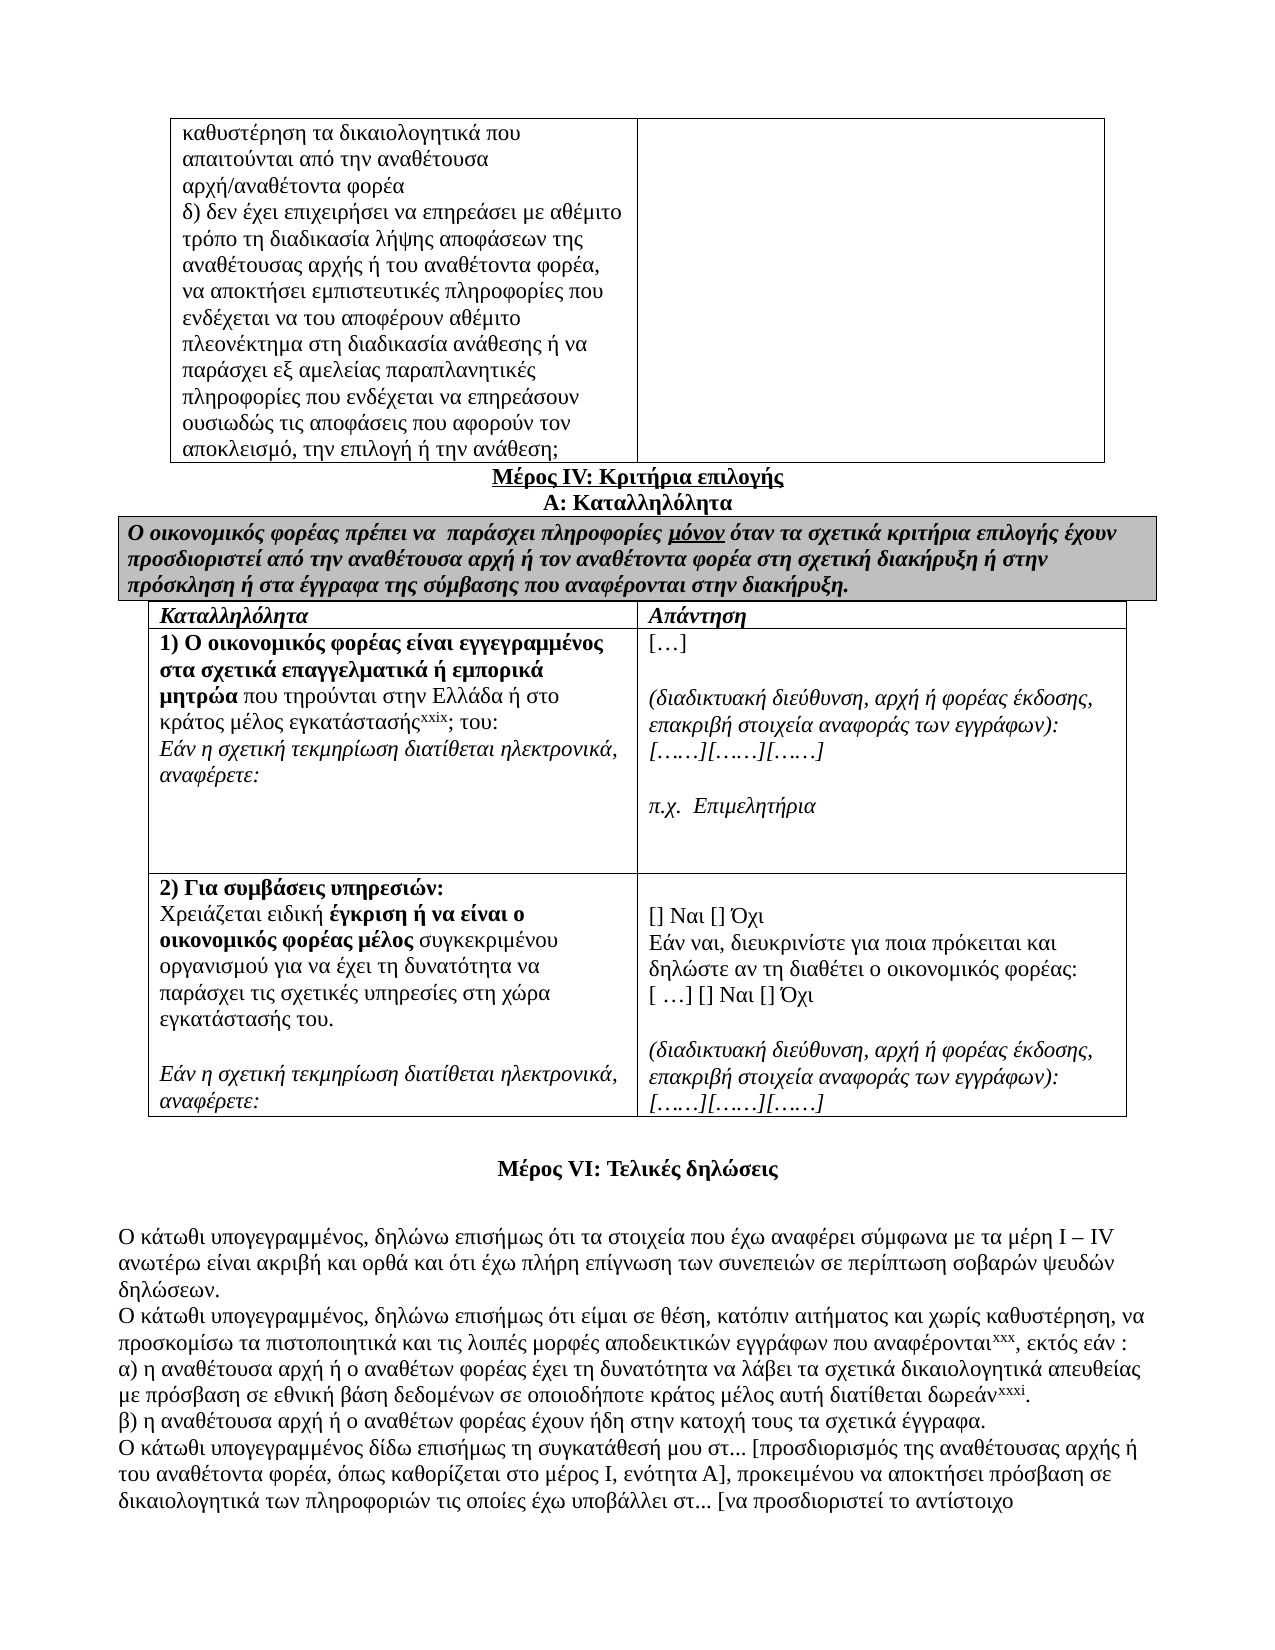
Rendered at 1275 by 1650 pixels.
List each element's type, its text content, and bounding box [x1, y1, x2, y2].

text β) η αναθέτουσα αρχή ή ο αναθέτων φορέας έχουν ήδη στην κατοχή τους τα σχετικά έγγραφα. [118, 1408, 1157, 1434]
text Ο κάτωθι υπογεγραμμένος, δηλώνω επισήμως ότι τα στοιχεία που έχω αναφέρει σύμφωνα με τα μέρη Ι – IV ανωτέρω είναι ακριβή και ορθά και ότι έχω πλήρη επίγνωση των συνεπειών σε περίπτωση σοβαρών ψευδών δηλώσεων. [118, 1223, 1157, 1302]
text Ο οικονομικός φορέας πρέπει να παράσχει πληροφορίες μόνον όταν τα σχετικά κριτήρια επιλογής έχουν προσδιοριστεί από την αναθέτουσα αρχή ή τον αναθέτοντα φορέα στη σχετική διακήρυξη ή στην πρόσκληση ή στα έγγραφα της σύμβασης που αναφέρονται στην διακήρυξη. [119, 517, 1156, 600]
text Ο κάτωθι υπογεγραμμένος, δηλώνω επισήμως ότι είμαι σε θέση, κατόπιν αιτήματος και χωρίς καθυστέρηση, να προσκομίσω τα πιστοποιητικά και τις λοιπές μορφές αποδεικτικών εγγράφων που αναφέρονται, εκτός εάν : [118, 1302, 1157, 1355]
table_header Απάντηση [638, 602, 1126, 628]
table_cell 1) Ο οικονομικός φορέας είναι εγγεγραμμένος στα σχετικά επαγγελματικά ή εμπορικά μητρώα που τηρούνται στην Ελλάδα ή στο κράτος μέλος εγκατάστασής; του: Εάν η σχετική τεκμηρίωση διατίθεται ηλεκτρονικά, αναφέρετε: [149, 629, 637, 872]
table_cell καθυστέρηση τα δικαιολογητικά που απαιτούνται από την αναθέτουσα αρχή/αναθέτοντα φορέα δ) δεν έχει επιχειρήσει να επηρεάσει με αθέμιτο τρόπο τη διαδικασία λήψης αποφάσεων της αναθέτουσας αρχής ή του αναθέτοντα φορέα, να αποκτήσει εμπιστευτικές πληροφορίες που ενδέχεται να του αποφέρουν αθέμιτο πλεονέκτημα στη διαδικασία ανάθεσης ή να παράσχει εξ αμελείας παραπλανητικές πληροφορίες που ενδέχεται να επηρεάσουν ουσιωδώς τις αποφάσεις που αφορούν τον αποκλεισμό, την επιλογή ή την ανάθεση; [171, 119, 637, 462]
table_header Καταλληλόλητα [149, 602, 637, 628]
table_cell [638, 119, 1104, 462]
table_cell […] (διαδικτυακή διεύθυνση, αρχή ή φορέας έκδοσης, επακριβή στοιχεία αναφοράς των εγγράφων): [……][……][……] π.χ. Επιμελητήρια [638, 629, 1126, 872]
text α) η αναθέτουσα αρχή ή ο αναθέτων φορέας έχει τη δυνατότητα να λάβει τα σχετικά δικαιολογητικά απευθείας με πρόσβαση σε εθνική βάση δεδομένων σε οποιοδήποτε κράτος μέλος αυτή διατίθεται δωρεάν. [118, 1355, 1157, 1408]
text Α: Καταλληλόλητα [118, 489, 1157, 516]
table_cell 2) Για συμβάσεις υπηρεσιών: Χρειάζεται ειδική έγκριση ή να είναι ο οικονομικός φορέας μέλος συγκεκριμένου οργανισμού για να έχει τη δυνατότητα να παράσχει τις σχετικές υπηρεσίες στη χώρα εγκατάστασής του. Εάν η σχετική τεκμηρίωση διατίθεται ηλεκτρονικά, αναφέρετε: [149, 874, 637, 1116]
text Μέρος IV: Κριτήρια επιλογής [118, 463, 1157, 489]
text Ο κάτωθι υπογεγραμμένος δίδω επισήμως τη συγκατάθεσή μου στ... [προσδιορισμός της αναθέτουσας αρχής ή του αναθέτοντα φορέα, όπως καθορίζεται στο μέρος Ι, ενότητα Α], προκειμένου να αποκτήσει πρόσβαση σε δικαιολογητικά των πληροφοριών τις οποίες έχω υποβάλλει στ... [να προσδιοριστεί το αντίστοιχο [118, 1434, 1157, 1513]
title Μέρος VI: Τελικές δηλώσεις [118, 1155, 1157, 1182]
table_cell [] Ναι [] Όχι Εάν ναι, διευκρινίστε για ποια πρόκειται και δηλώστε αν τη διαθέτει ο οικονομικός φορέας: [ …] [] Ναι [] Όχι (διαδικτυακή διεύθυνση, αρχή ή φορέας έκδοσης, επακριβή στοιχεία αναφοράς των εγγράφων): [……][……][……] [638, 874, 1126, 1116]
